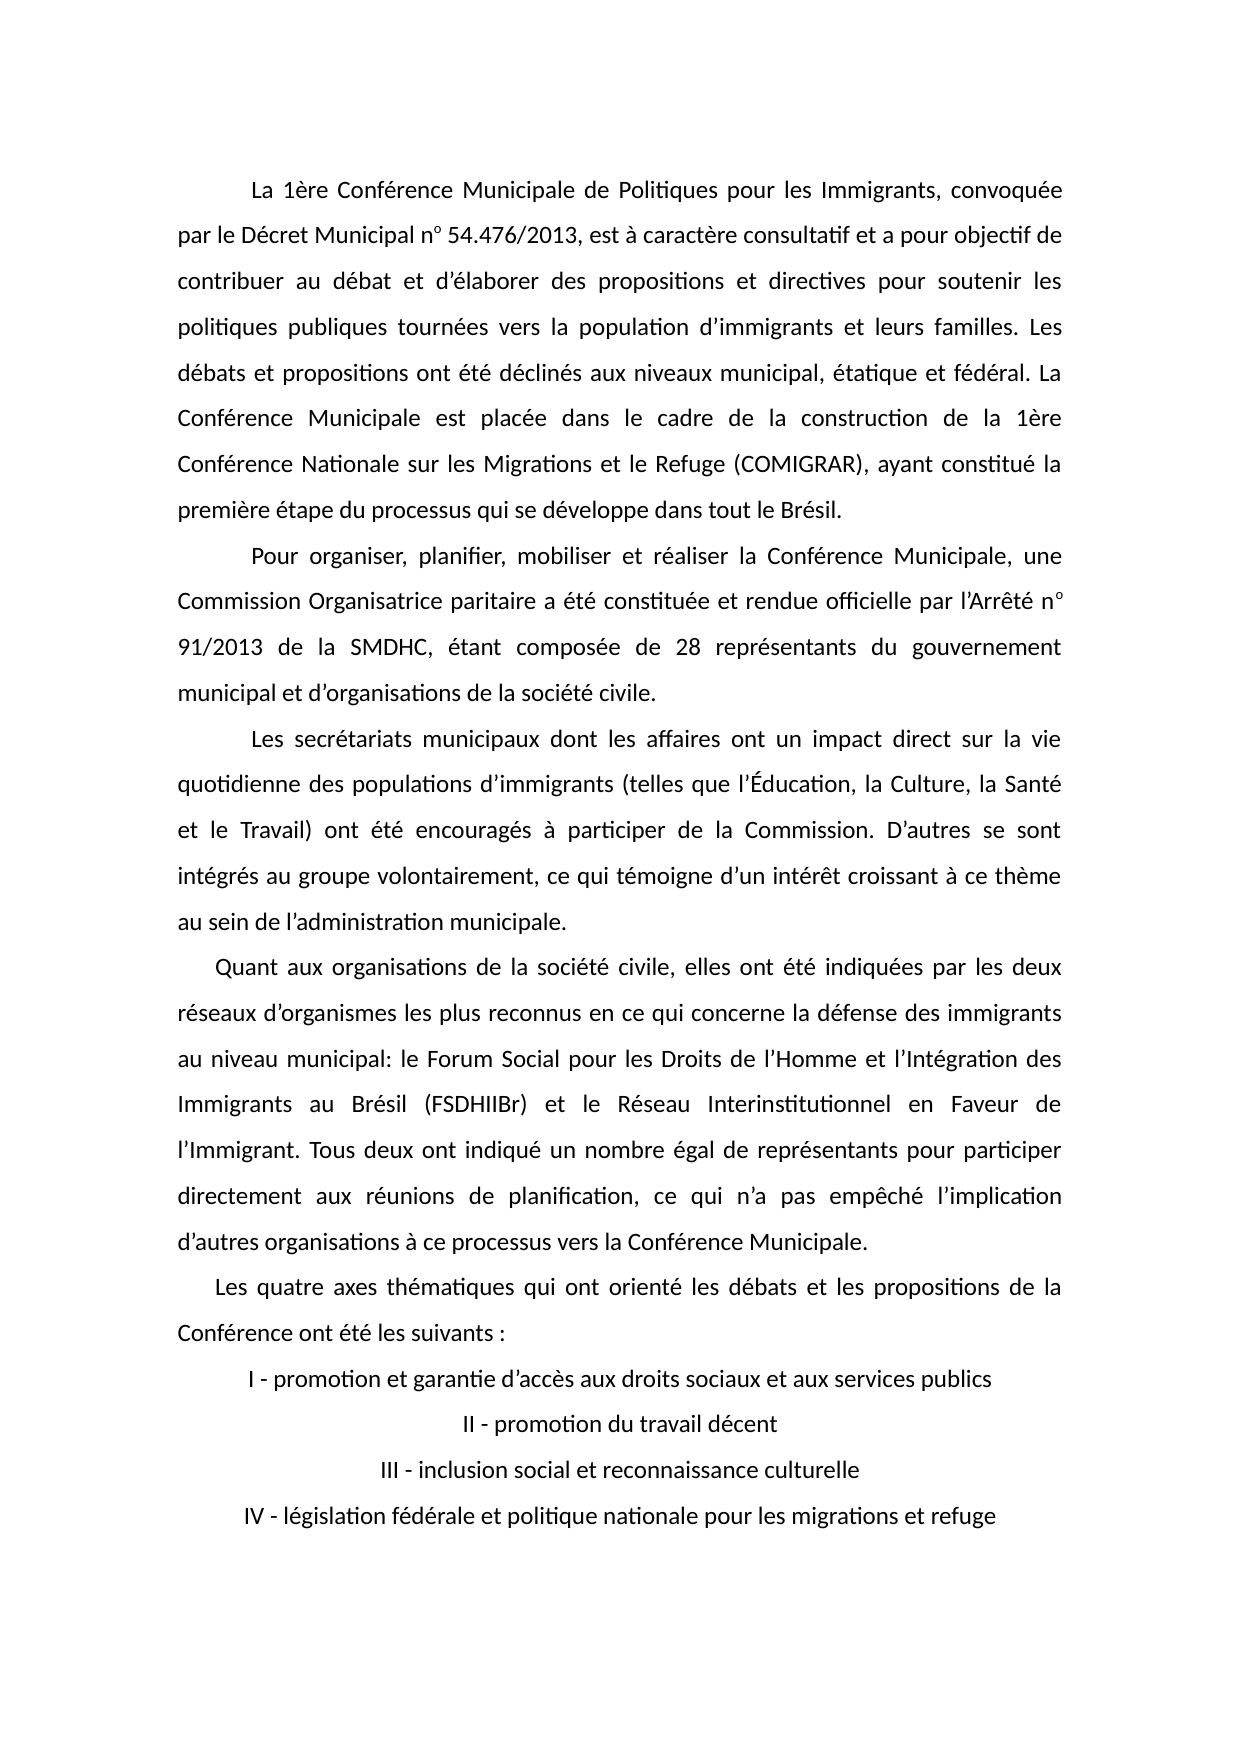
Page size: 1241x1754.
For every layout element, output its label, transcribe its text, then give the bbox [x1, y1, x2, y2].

text Pour organiser, planifier, mobiliser et réaliser la Conférence Municipale, une Commission Organisatrice paritaire a été constituée et rendue officielle par l’Arrêté no 91/2013 de la SMDHC, étant composée de 28 représentants du gouvernement municipal et d’organisations de la société civile. [177, 540, 1063, 707]
text La 1ère Conférence Municipale de Politiques pour les Immigrants, convoquée par le Décret Municipal no 54.476/2013, est à caractère consultatif et a pour objectif de contribuer au débat et d’élaborer des propositions et directives pour soutenir les politiques publiques tournées vers la population d’immigrants et leurs familles. Les débats et propositions ont été déclinés aux niveaux municipal, étatique et fédéral. La Conférence Municipale est placée dans le cadre de la construction de la 1ère Conférence Nationale sur les Migrations et le Refuge (COMIGRAR), ayant constitué la première étape du processus qui se développe dans tout le Brésil. [177, 174, 1063, 524]
text Quant aux organisations de la société civile, elles ont été indiquées par les deux réseaux d’organismes les plus reconnus en ce qui concerne la défense des immigrants au niveau municipal: le Forum Social pour les Droits de l’Homme et l’Intégration des Immigrants au Brésil (FSDHIIBr) et le Réseau Interinstitutionnel en Faveur de l’Immigrant. Tous deux ont indiqué un nombre égal de représentants pour participer directement aux réunions de planification, ce qui n’a pas empêché l’implication d’autres organisations à ce processus vers la Conférence Municipale. [177, 951, 1063, 1256]
text Les secrétariats municipaux dont les affaires ont un impact direct sur la vie quotidienne des populations d’immigrants (telles que l’Éducation, la Culture, la Santé et le Travail) ont été encouragés à participer de la Commission. D’autres se sont intégrés au groupe volontairement, ce qui témoigne d’un intérêt croissant à ce thème au sein de l’administration municipale. [177, 723, 1063, 936]
text I - promotion et garantie d’accès aux droits sociaux et aux services publics [177, 1363, 1063, 1393]
text II - promotion du travail décent [177, 1409, 1063, 1439]
text III - inclusion social et reconnaissance culturelle [177, 1454, 1063, 1485]
text IV - législation fédérale et politique nationale pour les migrations et refuge [177, 1500, 1063, 1531]
text Les quatre axes thématiques qui ont orienté les débats et les propositions de la Conférence ont été les suivants : [177, 1271, 1063, 1348]
